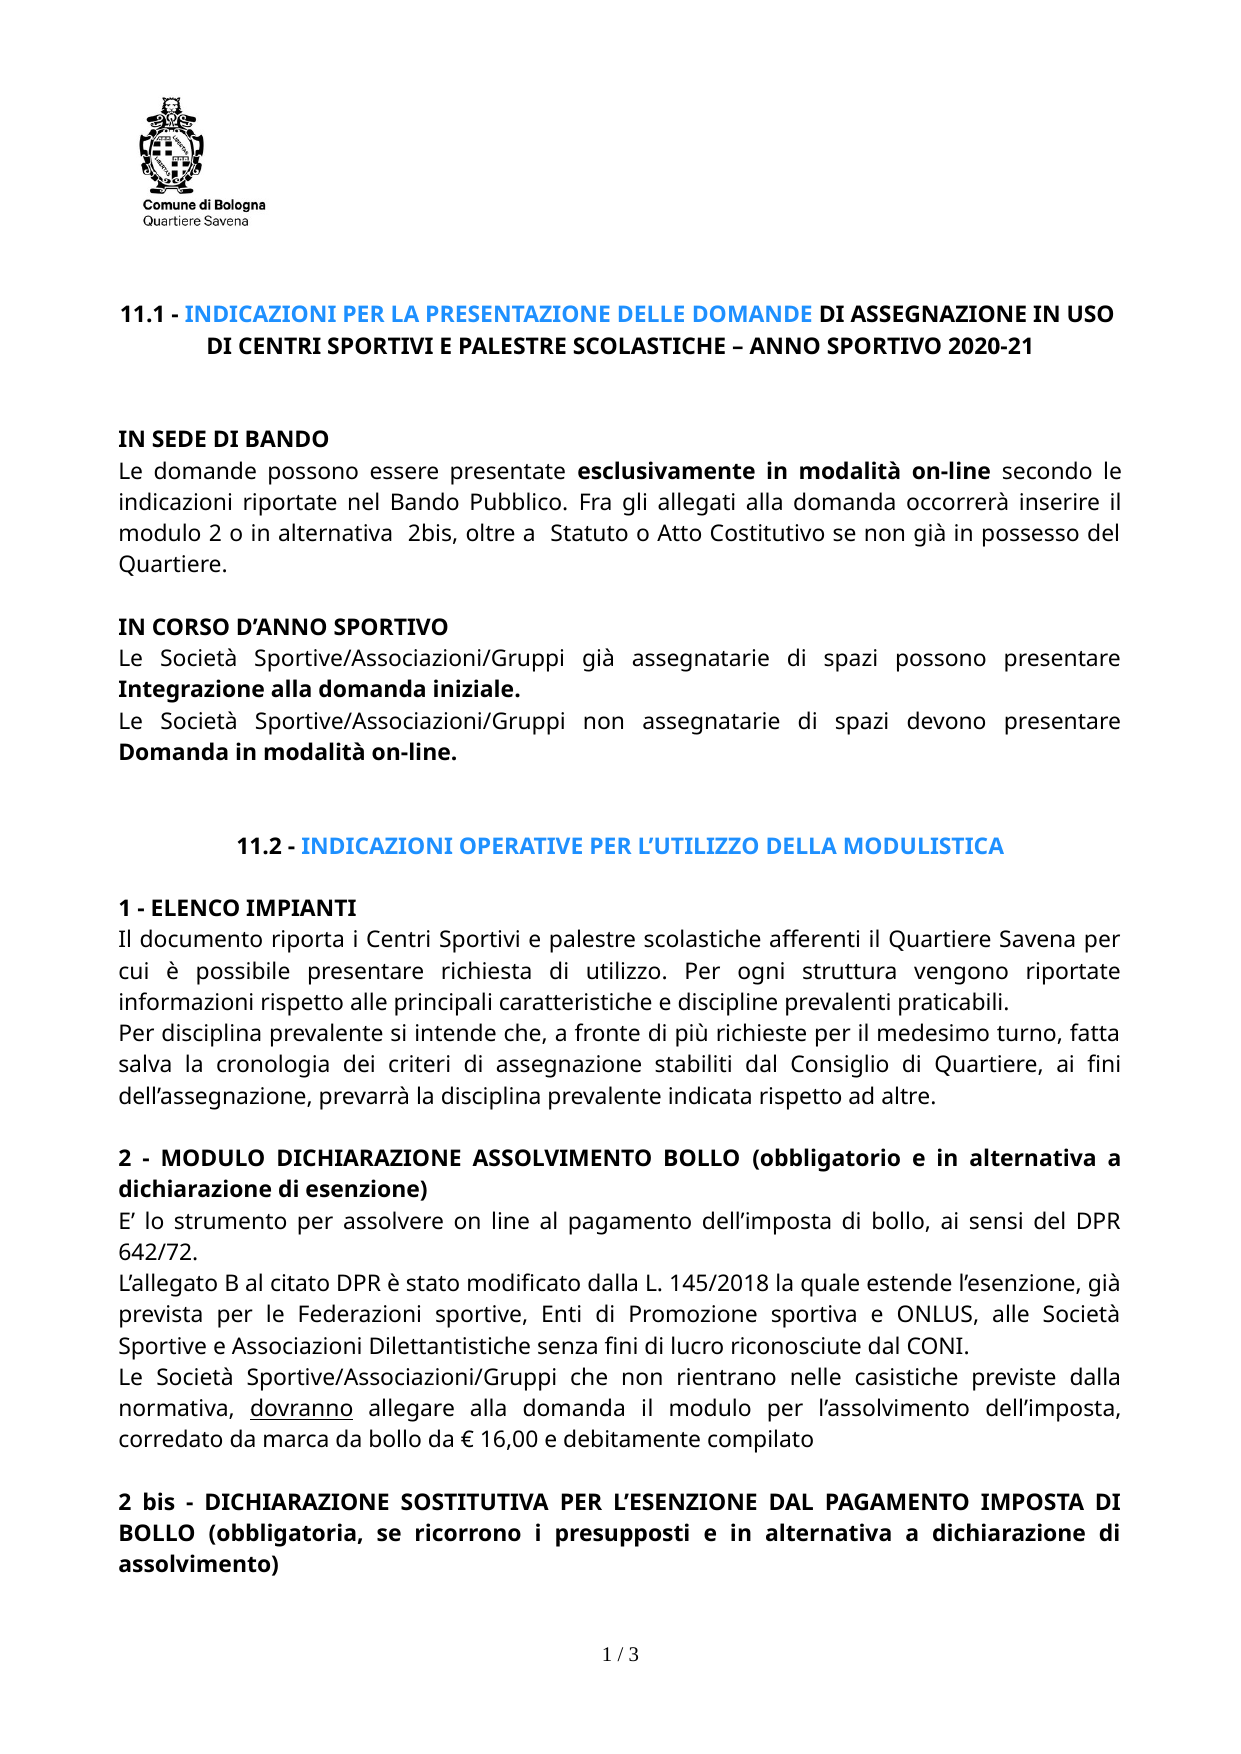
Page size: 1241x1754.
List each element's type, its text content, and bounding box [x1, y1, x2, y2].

text 2 bis - DICHIARAZIONE SOSTITUTIVA PER L’ESENZIONE DAL PAGAMENTO IMPOSTA DI BOLLO (obbligatoria, se ricorrono i presupposti e in alternativa a dichiarazione di assolvimento) [118, 1486, 1122, 1580]
text L’allegato B al citato DPR è stato modificato dalla L. 145/2018 la quale estende l’esenzione, già prevista per le Federazioni sportive, Enti di Promozione sportiva e ONLUS, alle Società Sportive e Associazioni Dilettantistiche senza fini di lucro riconosciute dal CONI. [118, 1267, 1122, 1361]
text DI CENTRI SPORTIVI E PALESTRE SCOLASTICHE – ANNO SPORTIVO 2020-21 [118, 330, 1122, 361]
text Il documento riporta i Centri Sportivi e palestre scolastiche afferenti il Quartiere Savena per cui è possibile presentare richiesta di utilizzo. Per ogni struttura vengono riportate informazioni rispetto alle principali caratteristiche e discipline prevalenti praticabili. [118, 923, 1122, 1017]
text 1 - ELENCO IMPIANTI [118, 892, 1122, 923]
text Le Società Sportive/Associazioni/Gruppi già assegnatarie di spazi possono presentare Integrazione alla domanda iniziale. [118, 642, 1122, 705]
text IN SEDE DI BANDO [118, 423, 1122, 455]
text E’ lo strumento per assolvere on line al pagamento dell’imposta di bollo, ai sensi del DPR 642/72. [118, 1205, 1122, 1267]
text Per disciplina prevalente si intende che, a fronte di più richieste per il medesimo turno, fatta salva la cronologia dei criteri di assegnazione stabiliti dal Consiglio di Quartiere, ai fini dell’assegnazione, prevarrà la disciplina prevalente indicata rispetto ad altre. [118, 1017, 1122, 1111]
text Le Società Sportive/Associazioni/Gruppi non assegnatarie di spazi devono presentare Domanda in modalità on-line. [118, 705, 1122, 767]
text IN CORSO D’ANNO SPORTIVO [118, 611, 1122, 642]
picture [135, 89, 270, 232]
text 11.2 - INDICAZIONI OPERATIVE PER L’UTILIZZO DELLA MODULISTICA [118, 830, 1122, 861]
text Le Società Sportive/Associazioni/Gruppi che non rientrano nelle casistiche previste dalla normativa, dovranno allegare alla domanda il modulo per l’assolvimento dell’imposta, corredato da marca da bollo da € 16,00 e debitamente compilato [118, 1361, 1122, 1455]
text Le domande possono essere presentate esclusivamente in modalità on-line secondo le indicazioni riportate nel Bando Pubblico. Fra gli allegati alla domanda occorrerà inserire il modulo 2 o in alternativa 2bis, oltre a Statuto o Atto Costitutivo se non già in possesso del Quartiere. [118, 455, 1122, 580]
text 2 - MODULO DICHIARAZIONE ASSOLVIMENTO BOLLO (obbligatorio e in alternativa a dichiarazione di esenzione) [118, 1142, 1122, 1205]
text 11.1 - INDICAZIONI PER LA PRESENTAZIONE DELLE DOMANDE DI ASSEGNAZIONE IN USO [118, 298, 1122, 330]
